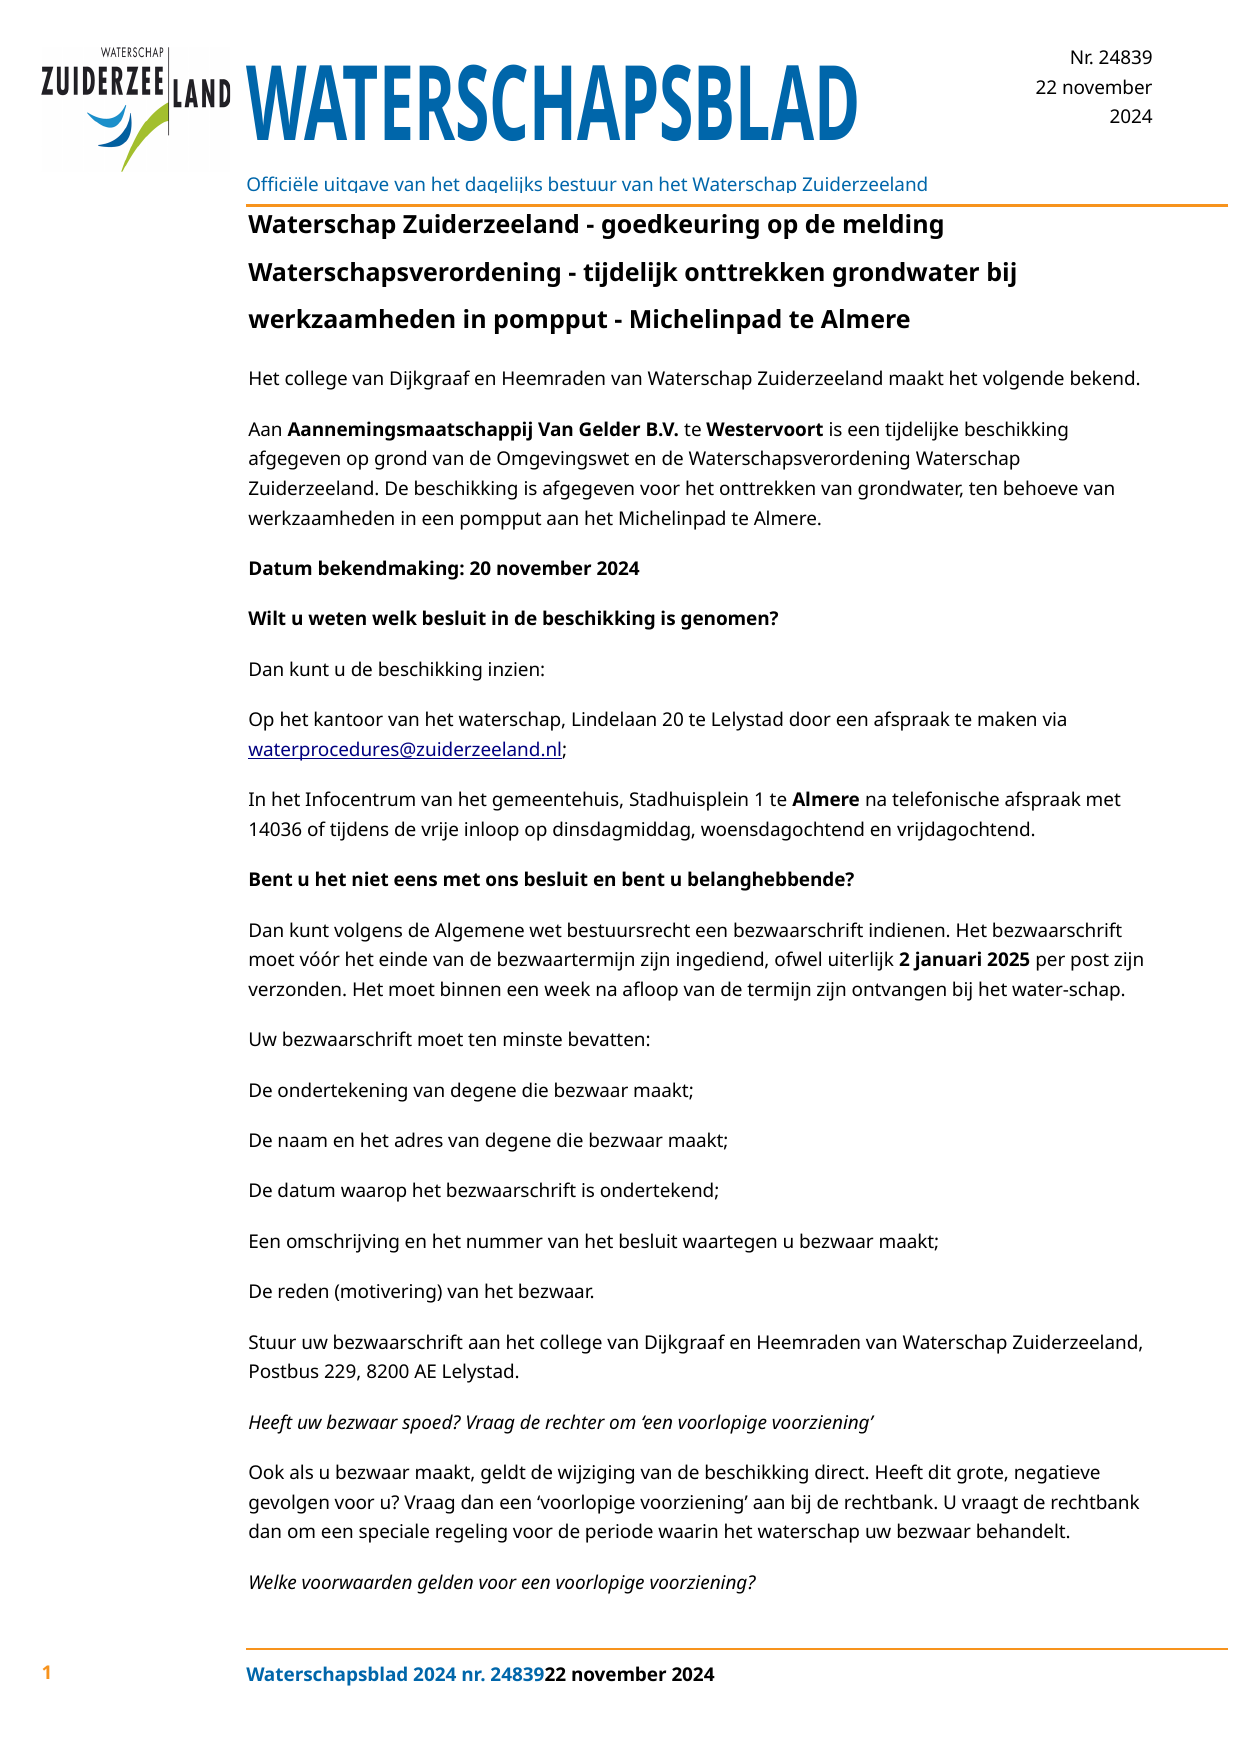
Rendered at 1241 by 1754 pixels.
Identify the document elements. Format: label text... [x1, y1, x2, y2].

text Een omschrijving en het nummer van het besluit waartegen u bezwaar maakt; [248, 1228, 1152, 1254]
text Ook als u bezwaar maakt, geldt de wijziging van de beschikking direct. Heeft dit grote, negatieve gevolgen voor u? Vraag dan een ‘voorlopige voorziening’ aan bij de rechtbank. U vraagt de rechtbank dan om een speciale regeling voor de periode waarin het waterschap uw bezwaar behandelt. [248, 1459, 1152, 1544]
text De datum waarop het bezwaarschrift is ondertekend; [248, 1178, 1152, 1203]
text De reden (motivering) van het bezwaar. [248, 1278, 1152, 1304]
text Heeft uw bezwaar spoed? Vraag de rechter om ‘een voorlopige voorziening’ [248, 1409, 1152, 1434]
text Waterschap Zuiderzeeland - goedkeuring op de melding Waterschapsverordening - tijdelijk onttrekken grondwater bij werkzaamheden in pompput - Michelinpad te Almere [248, 207, 1152, 336]
text Bent u het niet eens met ons besluit en bent u belanghebbende? [248, 866, 1152, 892]
text In het Infocentrum van het gemeentehuis, Stadhuisplein 1 te Almere na telefonische afspraak met 14036 of tijdens de vrije inloop op dinsdagmiddag, woensdagochtend en vrijdagochtend. [248, 786, 1152, 842]
text Datum bekendmaking: 20 november 2024 [248, 555, 1152, 581]
text Uw bezwaarschrift moet ten minste bevatten: [248, 1026, 1152, 1052]
text De ondertekening van degene die bezwaar maakt; [248, 1077, 1152, 1102]
text Welke voorwaarden gelden voor een voorlopige voorziening? [248, 1569, 1152, 1594]
text Dan kunt volgens de Algemene wet bestuursrecht een bezwaarschrift indienen. Het bezwaarschrift moet vóór het einde van de bezwaartermijn zijn ingediend, ofwel uiterlijk 2 januari 2025 per post zijn verzonden. Het moet binnen een week na afloop van de termijn zijn ontvangen bij het water-schap. [248, 917, 1152, 1002]
picture [41, 47, 231, 172]
text Op het kantoor van het waterschap, Lindelaan 20 te Lelystad door een afspraak te maken via waterprocedures@zuiderzeeland.nl; [248, 706, 1152, 762]
text Wilt u weten welk besluit in de beschikking is genomen? [248, 606, 1152, 631]
text De naam en het adres van degene die bezwaar maakt; [248, 1127, 1152, 1153]
text Het college van Dijkgraaf en Heemraden van Waterschap Zuiderzeeland maakt het volgende bekend. [248, 366, 1152, 391]
text Dan kunt u de beschikking inzien: [248, 656, 1152, 682]
text Aan Aannemingsmaatschappij Van Gelder B.V. te Westervoort is een tijdelijke beschikking afgegeven op grond van de Omgevingswet en de Waterschapsverordening Waterschap Zuiderzeeland. De beschikking is afgegeven voor het onttrekken van grondwater, ten behoeve van werkzaamheden in een pompput aan het Michelinpad te Almere. [248, 416, 1152, 530]
text Stuur uw bezwaarschrift aan het college van Dijkgraaf en Heemraden van Waterschap Zuiderzeeland, Postbus 229, 8200 AE Lelystad. [248, 1329, 1152, 1384]
